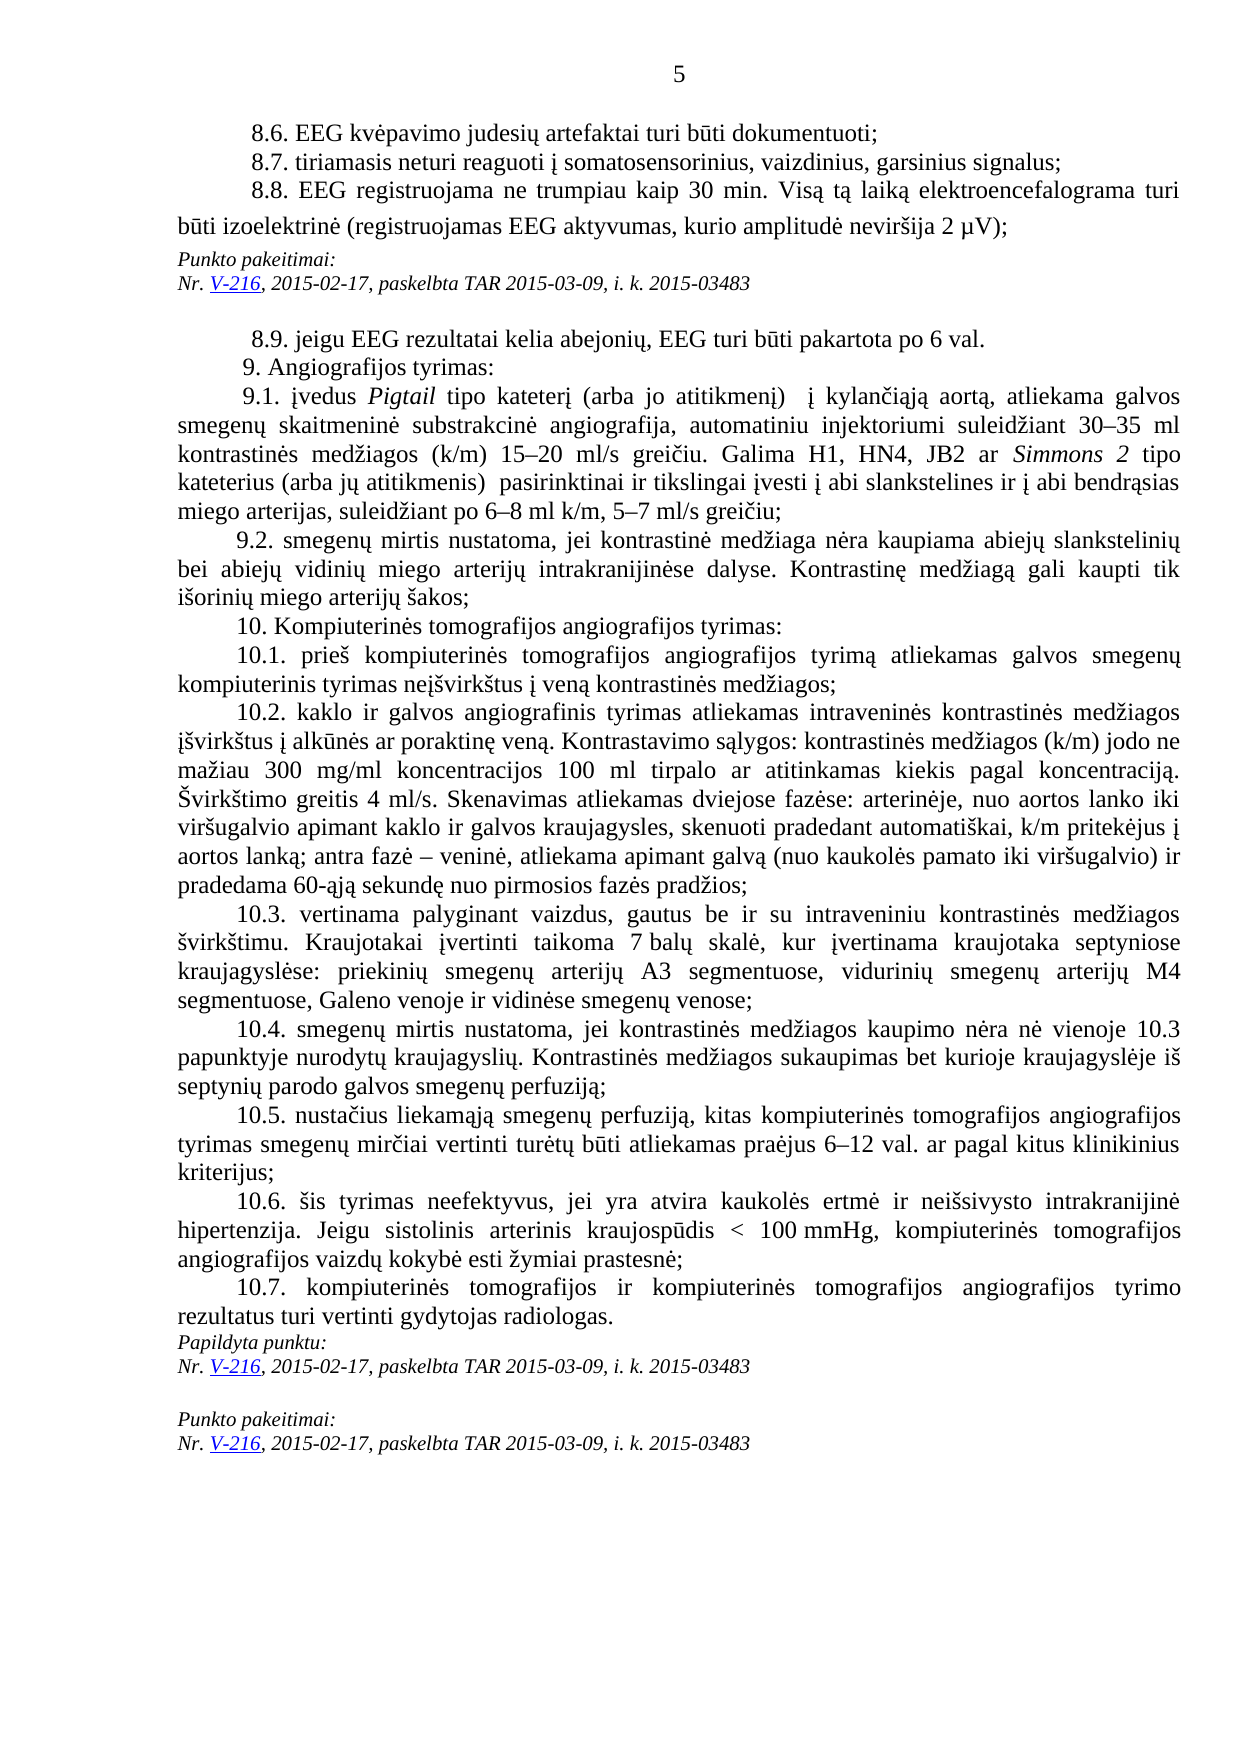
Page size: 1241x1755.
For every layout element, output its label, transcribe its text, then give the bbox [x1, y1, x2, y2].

text 9.1. įvedus Pigtail tipo kateterį (arba jo atitikmenį) į kylančiąją aortą, atliekama galvos smegenų skaitmeninė substrakcinė angiografija, automatiniu injektoriumi suleidžiant 30–35 ml kontrastinės medžiagos (k/m) 15–20 ml/s greičiu. Galima H1, HN4, JB2 ar Simmons 2 tipo kateterius (arba jų atitikmenis) pasirinktinai ir tikslingai įvesti į abi slankstelines ir į abi bendrąsias miego arterijas, suleidžiant po 6–8 ml k/m, 5–7 ml/s greičiu; [177, 381, 1181, 525]
text 8.8. EEG registruojama ne trumpiau kaip 30 min. Visą tą laiką elektroencefalograma turi būti izoelektrinė (registruojamas EEG aktyvumas, kurio amplitudė neviršija 2 µV); [177, 176, 1181, 240]
text Nr. V-216, 2015-02-17, paskelbta TAR 2015-03-09, i. k. 2015-03483 [177, 1354, 1181, 1378]
text Papildyta punktu: [177, 1330, 1181, 1354]
text 10.1. prieš kompiuterinės tomografijos angiografijos tyrimą atliekamas galvos smegenų kompiuterinis tyrimas neįšvirkštus į veną kontrastinės medžiagos; [177, 640, 1181, 697]
text 9. Angiografijos tyrimas: [177, 352, 1181, 381]
text 8.6. EEG kvėpavimo judesių artefaktai turi būti dokumentuoti; [177, 118, 1181, 147]
text 9.2. smegenų mirtis nustatoma, jei kontrastinė medžiaga nėra kaupiama abiejų slankstelinių bei abiejų vidinių miego arterijų intrakranijinėse dalyse. Kontrastinę medžiagą gali kaupti tik išorinių miego arterijų šakos; [177, 525, 1181, 611]
text 10.4. smegenų mirtis nustatoma, jei kontrastinės medžiagos kaupimo nėra nė vienoje 10.3 papunktyje nurodytų kraujagyslių. Kontrastinės medžiagos sukaupimas bet kurioje kraujagyslėje iš septynių parodo galvos smegenų perfuziją; [177, 1014, 1181, 1100]
text 10.5. nustačius liekamąją smegenų perfuziją, kitas kompiuterinės tomografijos angiografijos tyrimas smegenų mirčiai vertinti turėtų būti atliekamas praėjus 6–12 val. ar pagal kitus klinikinius kriterijus; [177, 1100, 1181, 1186]
text Nr. V-216, 2015-02-17, paskelbta TAR 2015-03-09, i. k. 2015-03483 [177, 1431, 1181, 1455]
text 8.9. jeigu EEG rezultatai kelia abejonių, EEG turi būti pakartota po 6 val. [177, 324, 1181, 352]
text Nr. V-216, 2015-02-17, paskelbta TAR 2015-03-09, i. k. 2015-03483 [177, 271, 1181, 295]
text 10. Kompiuterinės tomografijos angiografijos tyrimas: [177, 611, 1181, 640]
text 10.6. šis tyrimas neefektyvus, jei yra atvira kaukolės ertmė ir neišsivysto intrakranijinė hipertenzija. Jeigu sistolinis arterinis kraujospūdis < 100 mmHg, kompiuterinės tomografijos angiografijos vaizdų kokybė esti žymiai prastesnė; [177, 1186, 1181, 1272]
text Punkto pakeitimai: [177, 247, 1181, 271]
text 8.7. tiriamasis neturi reaguoti į somatosensorinius, vaizdinius, garsinius signalus; [177, 147, 1181, 176]
text Punkto pakeitimai: [177, 1407, 1181, 1431]
text 10.3. vertinama palyginant vaizdus, gautus be ir su intraveniniu kontrastinės medžiagos švirkštimu. Kraujotakai įvertinti taikoma 7 balų skalė, kur įvertinama kraujotaka septyniose kraujagyslėse: priekinių smegenų arterijų A3 segmentuose, vidurinių smegenų arterijų M4 segmentuose, Galeno venoje ir vidinėse smegenų venose; [177, 899, 1181, 1014]
text 10.2. kaklo ir galvos angiografinis tyrimas atliekamas intraveninės kontrastinės medžiagos įšvirkštus į alkūnės ar poraktinę veną. Kontrastavimo sąlygos: kontrastinės medžiagos (k/m) jodo ne mažiau 300 mg/ml koncentracijos 100 ml tirpalo ar atitinkamas kiekis pagal koncentraciją. Švirkštimo greitis 4 ml/s. Skenavimas atliekamas dviejose fazėse: arterinėje, nuo aortos lanko iki viršugalvio apimant kaklo ir galvos kraujagysles, skenuoti pradedant automatiškai, k/m pritekėjus į aortos lanką; antra fazė – veninė, atliekama apimant galvą (nuo kaukolės pamato iki viršugalvio) ir pradedama 60-ąją sekundę nuo pirmosios fazės pradžios; [177, 697, 1181, 899]
text 10.7. kompiuterinės tomografijos ir kompiuterinės tomografijos angiografijos tyrimo rezultatus turi vertinti gydytojas radiologas. [177, 1272, 1181, 1330]
